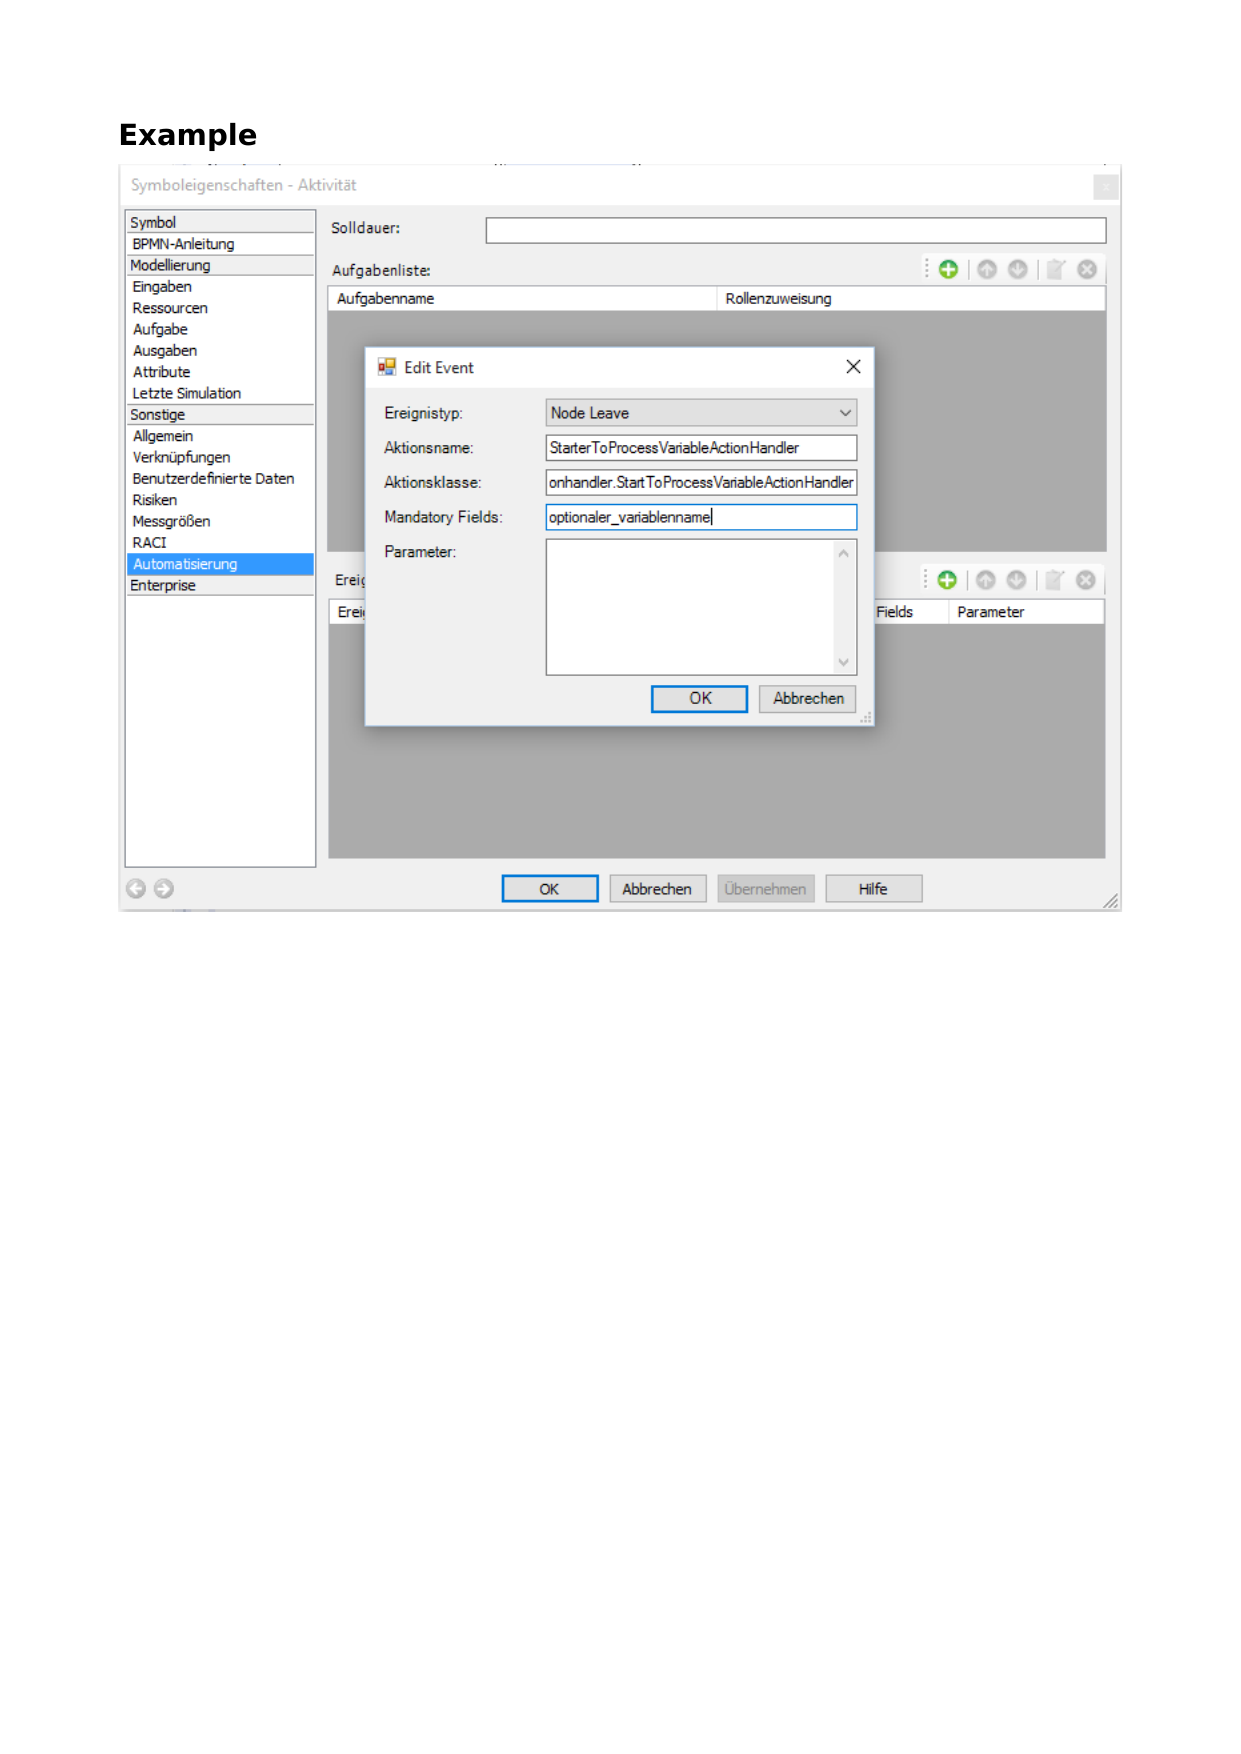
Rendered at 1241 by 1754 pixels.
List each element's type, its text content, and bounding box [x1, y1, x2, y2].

subtitle Example [118, 118, 1122, 152]
picture [118, 164, 1123, 912]
